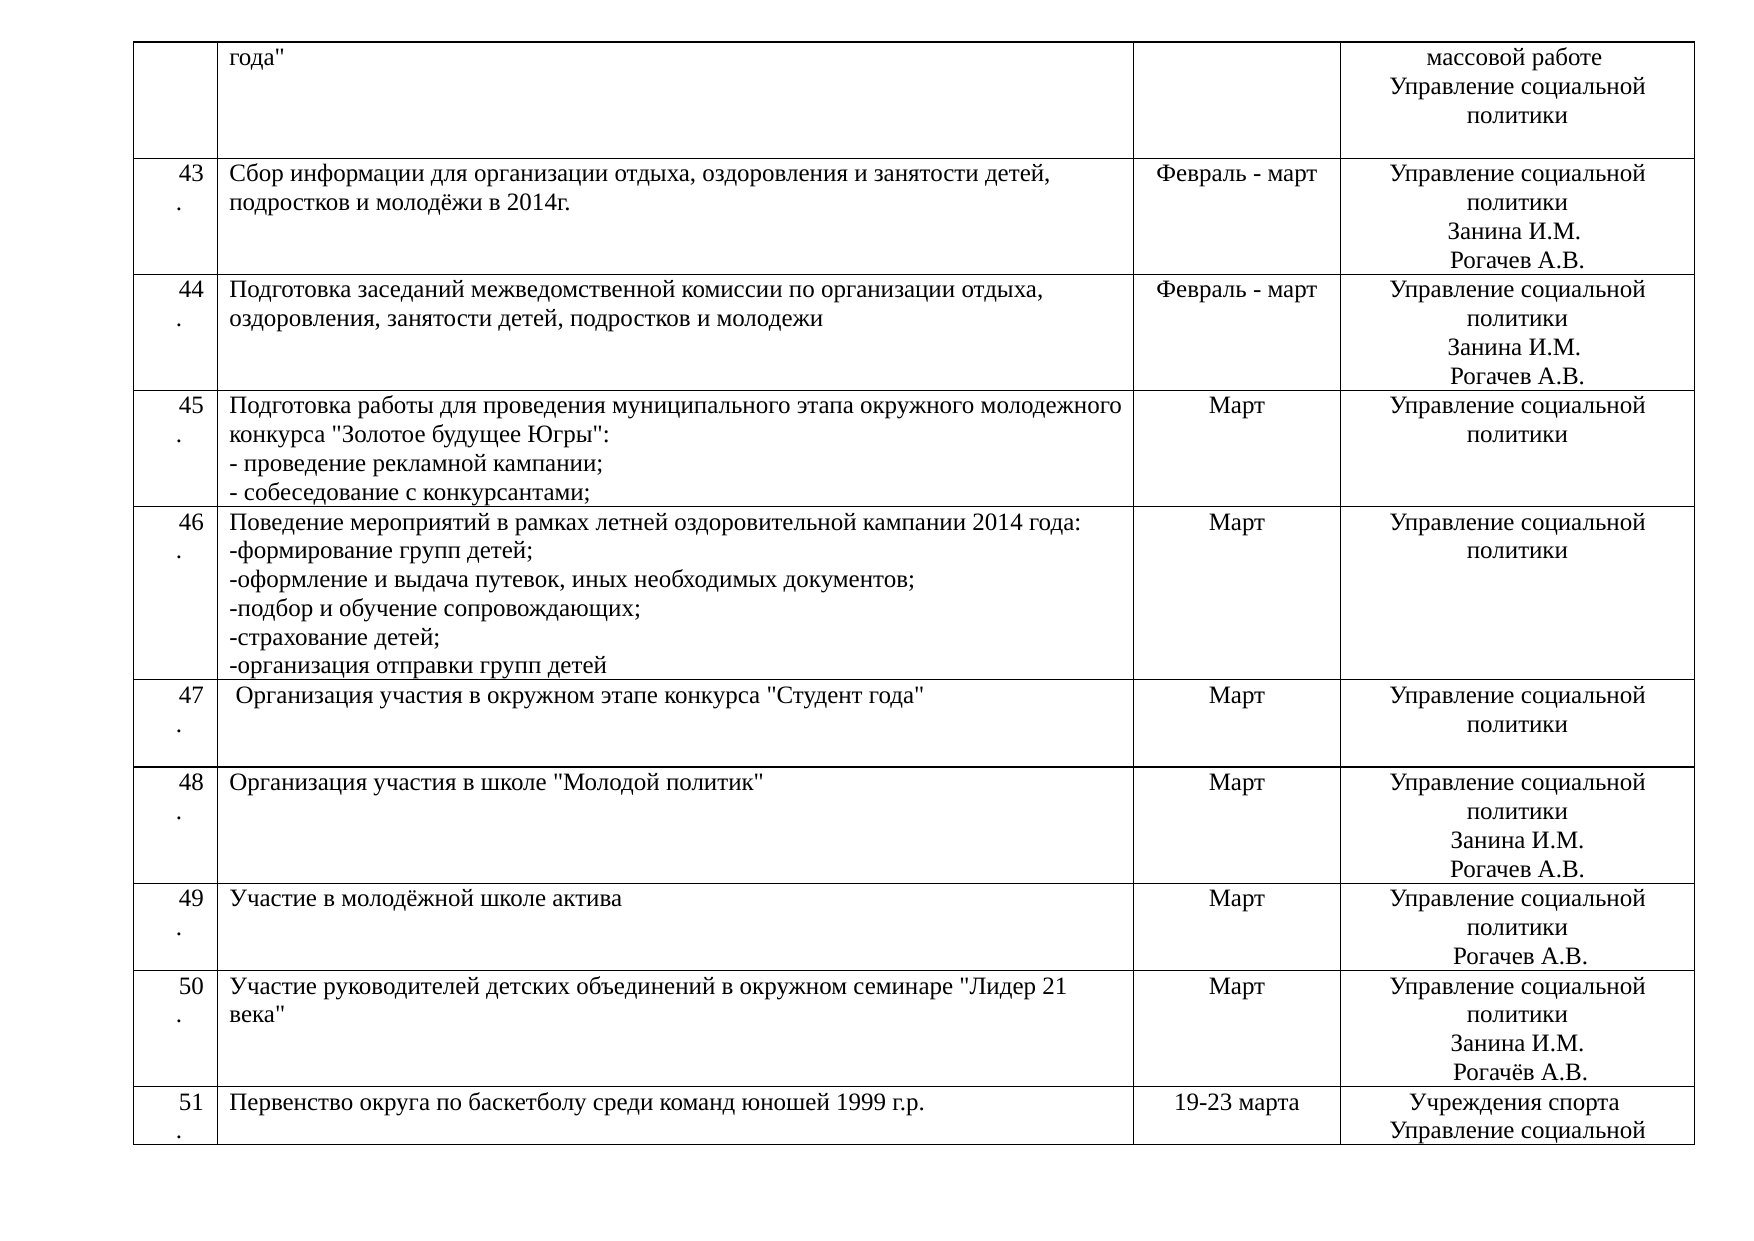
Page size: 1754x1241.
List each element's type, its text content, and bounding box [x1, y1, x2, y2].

table_cell [134, 971, 217, 1086]
table_cell Март [1134, 884, 1340, 970]
table_cell Подготовка работы для проведения муниципального этапа окружного молодежного конкурса "Золотое будущее Югры": - проведение рекламной кампании; - собеседование с конкурсантами; [218, 391, 1133, 506]
table_cell Управление социальной политики Занина И.М. Рогачев А.В. [1341, 159, 1694, 273]
table_cell Март [1134, 768, 1340, 882]
table_cell Участие руководителей детских объединений в окружном семинаре "Лидер 21 века" [218, 971, 1133, 1086]
table_cell Управление социальной политики [1341, 507, 1694, 679]
table_cell Управление социальной политики Рогачев А.В. [1341, 884, 1694, 970]
table_cell [1695, 390, 1754, 506]
table_cell массовой работе Управление социальной политики [1341, 43, 1694, 157]
table_cell [134, 1087, 217, 1144]
table_cell [134, 43, 217, 157]
table_cell [1695, 883, 1754, 970]
table_cell [134, 680, 217, 766]
table_cell Организация участия в школе "Молодой политик" [218, 768, 1133, 882]
table_cell [1695, 158, 1754, 273]
table_cell [1695, 41, 1754, 157]
table_cell [1695, 1086, 1754, 1144]
table_cell [1695, 274, 1754, 389]
table_cell [1695, 506, 1754, 679]
table_cell Учреждения спорта Управление социальной [1341, 1087, 1694, 1144]
table_cell [134, 507, 217, 679]
table_cell Управление социальной политики [1341, 680, 1694, 766]
table_cell Февраль - март [1134, 159, 1340, 273]
table_cell [134, 275, 217, 389]
table_cell [1695, 766, 1754, 882]
table_cell Март [1134, 507, 1340, 679]
table_cell [134, 768, 217, 882]
table_cell Февраль - март [1134, 275, 1340, 389]
table_cell [1695, 970, 1754, 1086]
table_cell Организация участия в окружном этапе конкурса "Студент года" [218, 680, 1133, 766]
table_cell Первенство округа по баскетболу среди команд юношей 1999 г.р. [218, 1087, 1133, 1144]
table_cell года" [218, 43, 1133, 157]
table_cell Март [1134, 680, 1340, 766]
table_cell Поведение мероприятий в рамках летней оздоровительной кампании 2014 года: -формирование групп детей; -оформление и выдача путевок, иных необходимых документов; -подбор и обучение сопровождающих; -страхование детей; -организация отправки групп детей [218, 507, 1133, 679]
table_cell Подготовка заседаний межведомственной комиссии по организации отдыха, оздоровления, занятости детей, подростков и молодежи [218, 275, 1133, 389]
table_cell Участие в молодёжной школе актива [218, 884, 1133, 970]
table_cell Управление социальной политики Занина И.М. Рогачев А.В. [1341, 275, 1694, 389]
table_cell Управление социальной политики Занина И.М. Рогачев А.В. [1341, 768, 1694, 882]
table_cell [134, 159, 217, 273]
table_cell 19-23 марта [1134, 1087, 1340, 1144]
table_cell [134, 391, 217, 506]
table_cell Март [1134, 971, 1340, 1086]
table_cell Сбор информации для организации отдыха, оздоровления и занятости детей, подростков и молодёжи в 2014г. [218, 159, 1133, 273]
table_cell [1134, 43, 1340, 157]
table_cell [1695, 679, 1754, 766]
table_cell Управление социальной политики [1341, 391, 1694, 506]
table_cell Управление социальной политики Занина И.М. Рогачёв А.В. [1341, 971, 1694, 1086]
table_cell Март [1134, 391, 1340, 506]
table_cell [134, 884, 217, 970]
